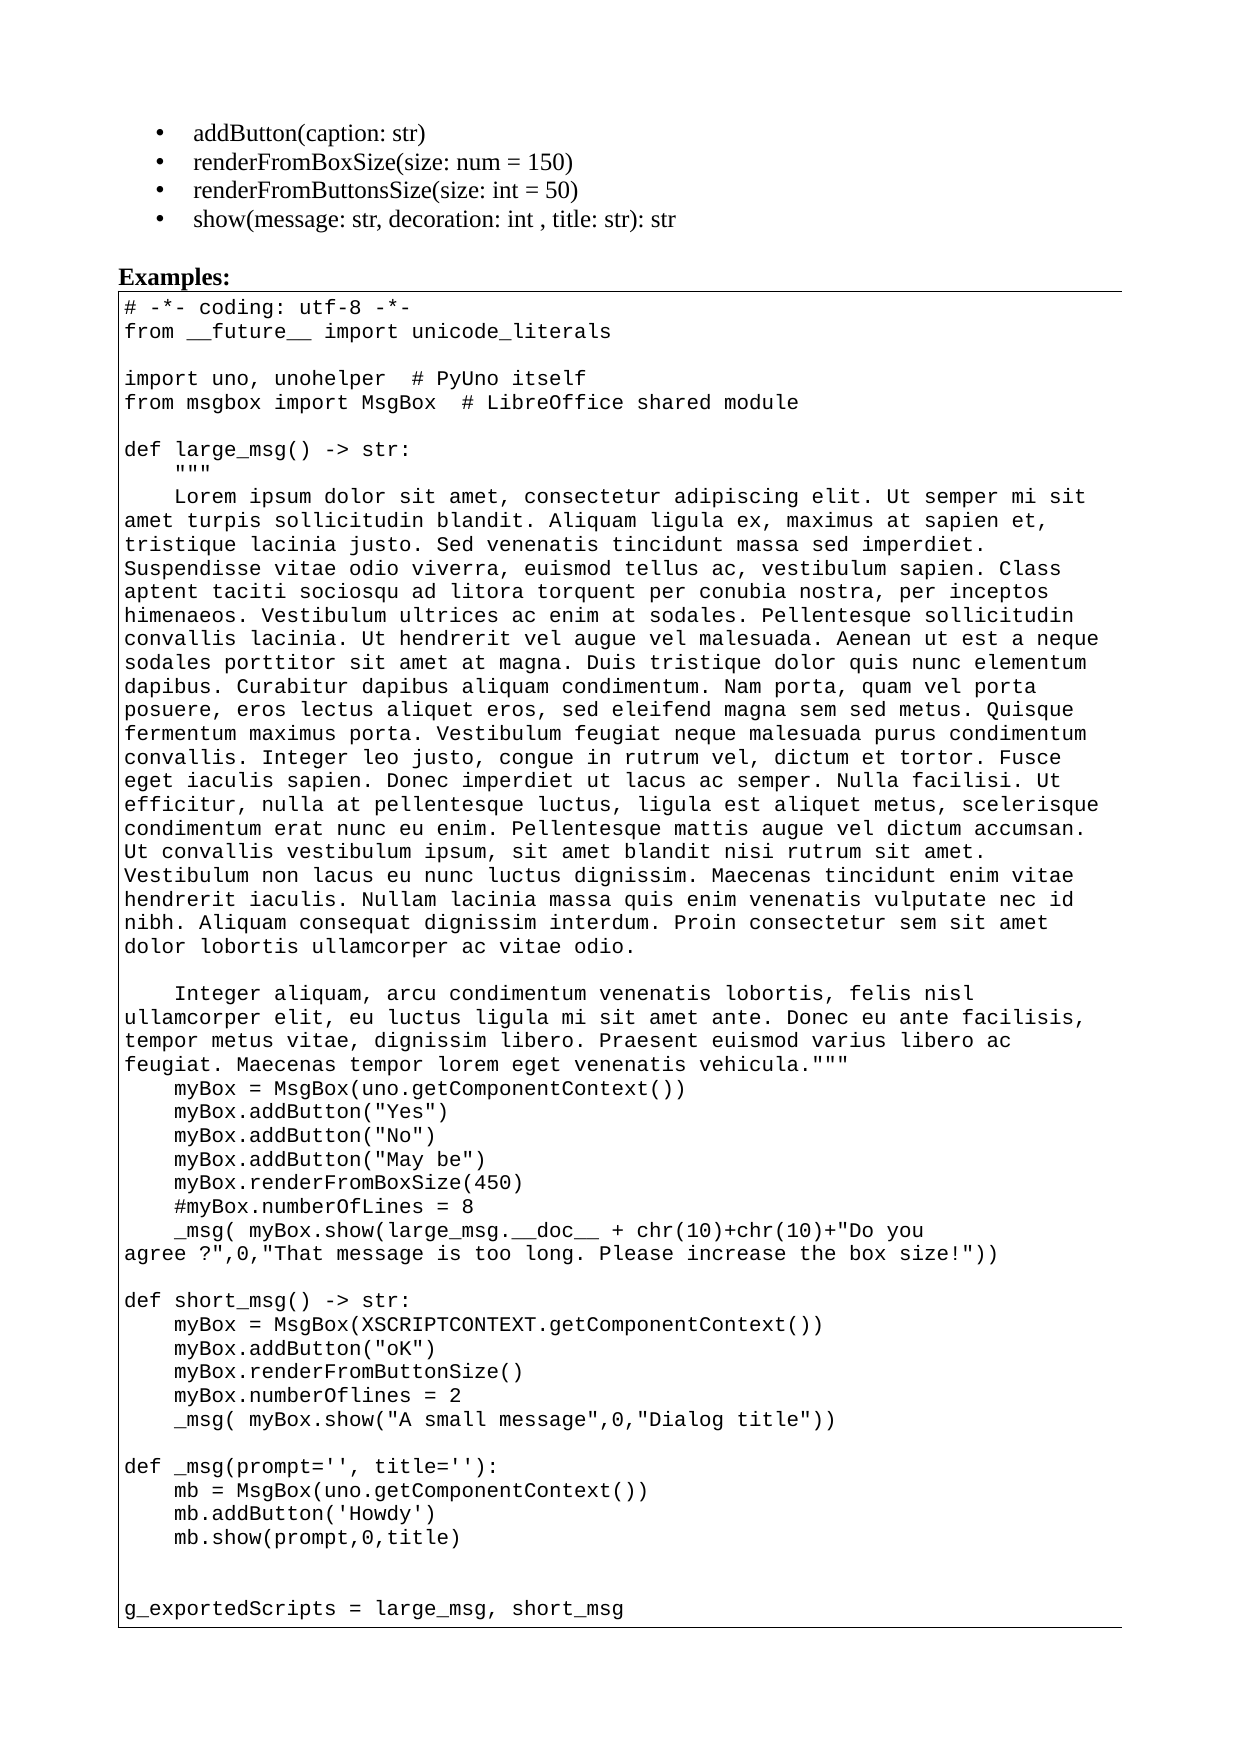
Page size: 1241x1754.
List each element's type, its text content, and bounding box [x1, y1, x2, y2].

table_header # -*- coding: utf-8 -*- from __future__ import unicode_literals import uno, unohelper # PyUno itself from msgbox import MsgBox # LibreOffice shared module def large_msg() -> str: """ Lorem ipsum dolor sit amet, consectetur adipiscing elit. Ut semper mi sit amet turpis sollicitudin blandit. Aliquam ligula ex, maximus at sapien et, tristique lacinia justo. Sed venenatis tincidunt massa sed imperdiet. Suspendisse vitae odio viverra, euismod tellus ac, vestibulum sapien. Class aptent taciti sociosqu ad litora torquent per conubia nostra, per inceptos himenaeos. Vestibulum ultrices ac enim at sodales. Pellentesque sollicitudin convallis lacinia. Ut hendrerit vel augue vel malesuada. Aenean ut est a neque sodales porttitor sit amet at magna. Duis tristique dolor quis nunc elementum dapibus. Curabitur dapibus aliquam condimentum. Nam porta, quam vel porta posuere, eros lectus aliquet eros, sed eleifend magna sem sed metus. Quisque fermentum maximus porta. Vestibulum feugiat neque malesuada purus condimentum convallis. Integer leo justo, congue in rutrum vel, dictum et tortor. Fusce eget iaculis sapien. Donec imperdiet ut lacus ac semper. Nulla facilisi. Ut efficitur, nulla at pellentesque luctus, ligula est aliquet metus, scelerisque condimentum erat nunc eu enim. Pellentesque mattis augue vel dictum accumsan. Ut convallis vestibulum ipsum, sit amet blandit nisi rutrum sit amet. Vestibulum non lacus eu nunc luctus dignissim. Maecenas tincidunt enim vitae hendrerit iaculis. Nullam lacinia massa quis enim venenatis vulputate nec id nibh. Aliquam consequat dignissim interdum. Proin consectetur sem sit amet dolor lobortis ullamcorper ac vitae odio. Integer aliquam, arcu condimentum venenatis lobortis, felis nisl ullamcorper elit, eu luctus ligula mi sit amet ante. Donec eu ante facilisis, tempor metus vitae, dignissim libero. Praesent euismod varius libero ac feugiat. Maecenas tempor lorem eget venenatis vehicula.""" myBox = MsgBox(uno.getComponentContext()) myBox.addButton("Yes") myBox.addButton("No") myBox.addButton("May be") myBox.renderFromBoxSize(450) #myBox.numberOfLines = 8 _msg( myBox.show(large_msg.__doc__ + chr(10)+chr(10)+"Do you agree ?",0,"That message is too long. Please increase the box size!")) def short_msg() -> str: myBox = MsgBox(XSCRIPTCONTEXT.getComponentContext()) myBox.addButton("oK") myBox.renderFromButtonSize() myBox.numberOflines = 2 _msg( myBox.show("A small message",0,"Dialog title")) def _msg(prompt='', title=''): mb = MsgBox(uno.getComponentContext()) mb.addButton('Howdy') mb.show(prompt,0,title) g_exportedScripts = large_msg, short_msg [119, 292, 1122, 1627]
text Examples: [118, 262, 1122, 291]
list addButton(caption: str) [156, 118, 1122, 147]
list renderFromBoxSize(size: num = 150) [156, 147, 1122, 176]
list renderFromButtonsSize(size: int = 50) [156, 176, 1122, 204]
list show(message: str, decoration: int , title: str): str [156, 204, 1122, 233]
